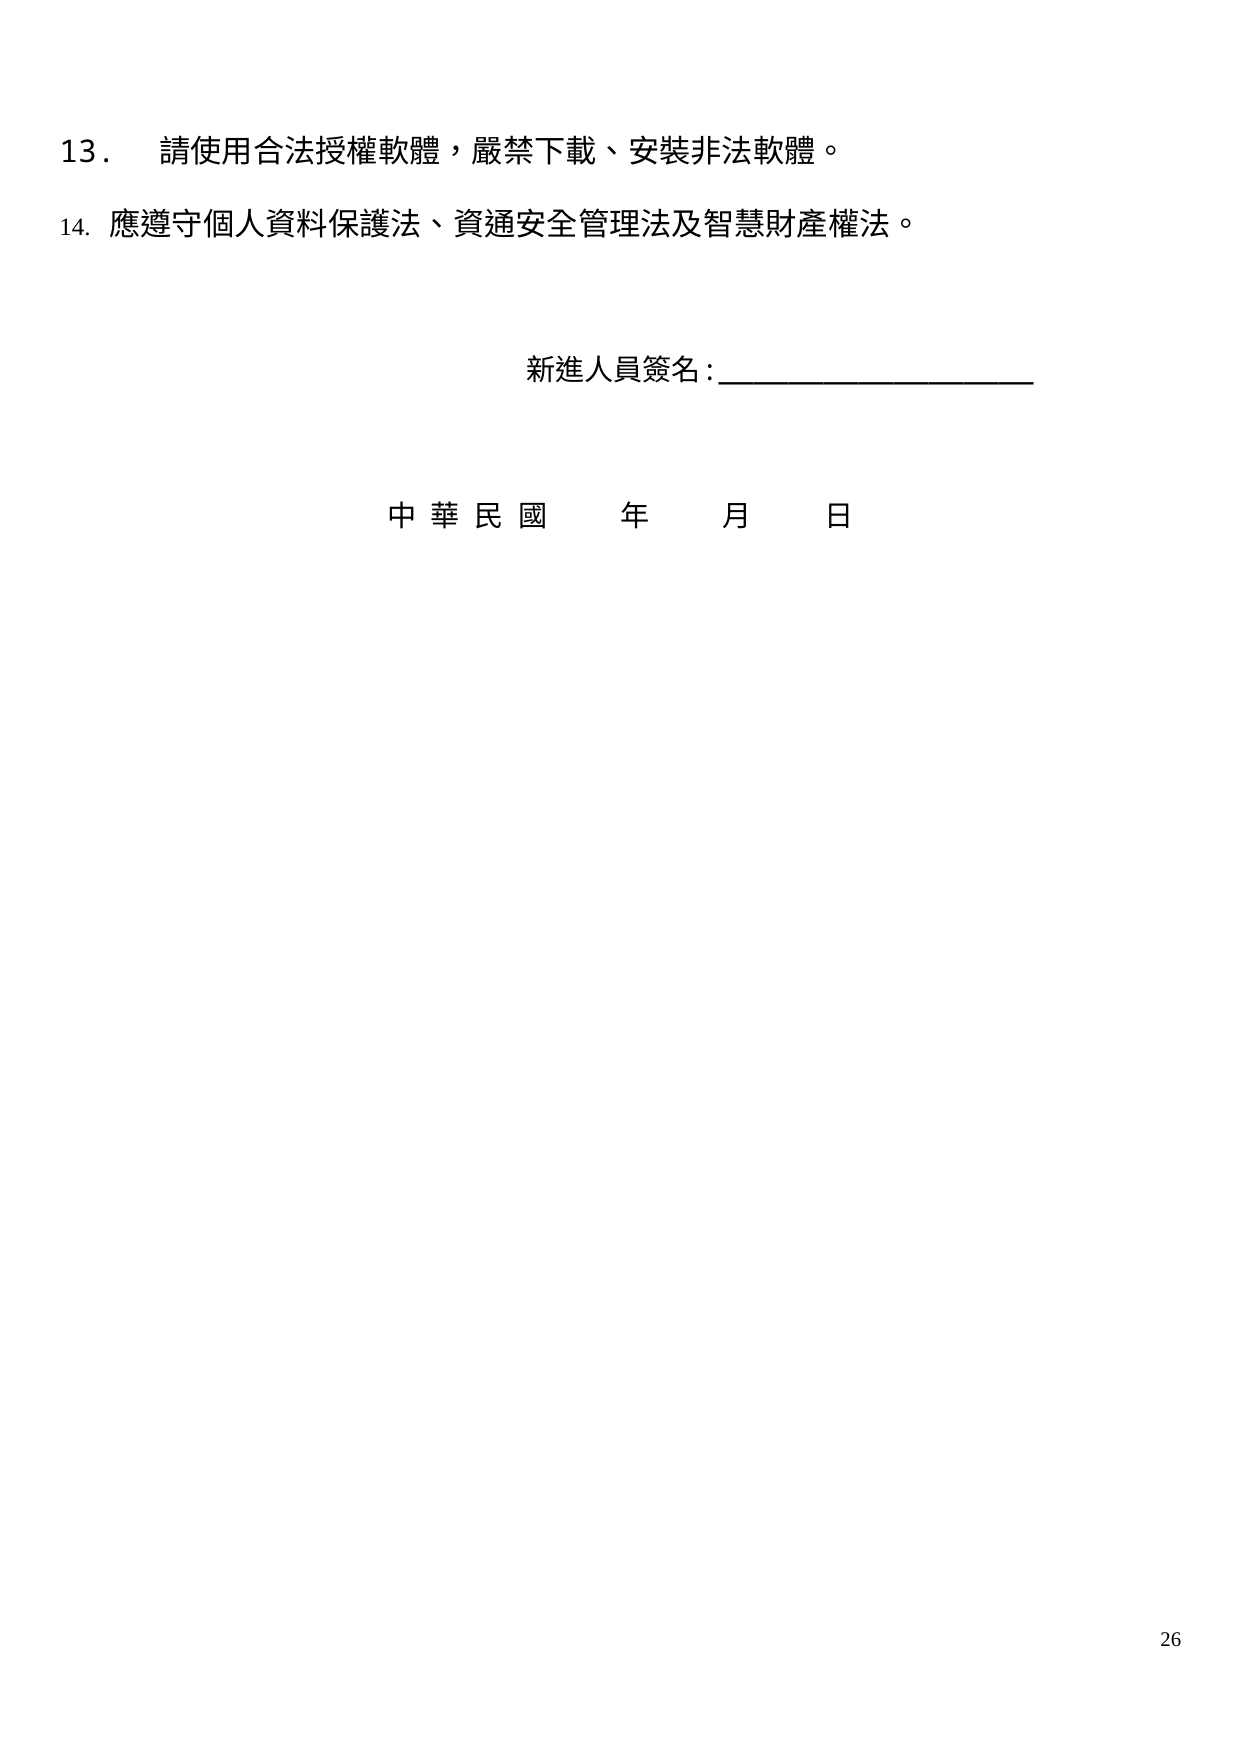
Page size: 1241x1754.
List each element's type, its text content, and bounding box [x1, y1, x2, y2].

list 請使用合法授權軟體，嚴禁下載、安裝非法軟體。 [59, 108, 1181, 170]
text 中 華 民 國 年 月 日 [59, 472, 1181, 535]
text 新進人員簽名:__________________ [59, 326, 1181, 389]
list 應遵守個人資料保護法、資通安全管理法及智慧財產權法。 [59, 181, 1181, 243]
